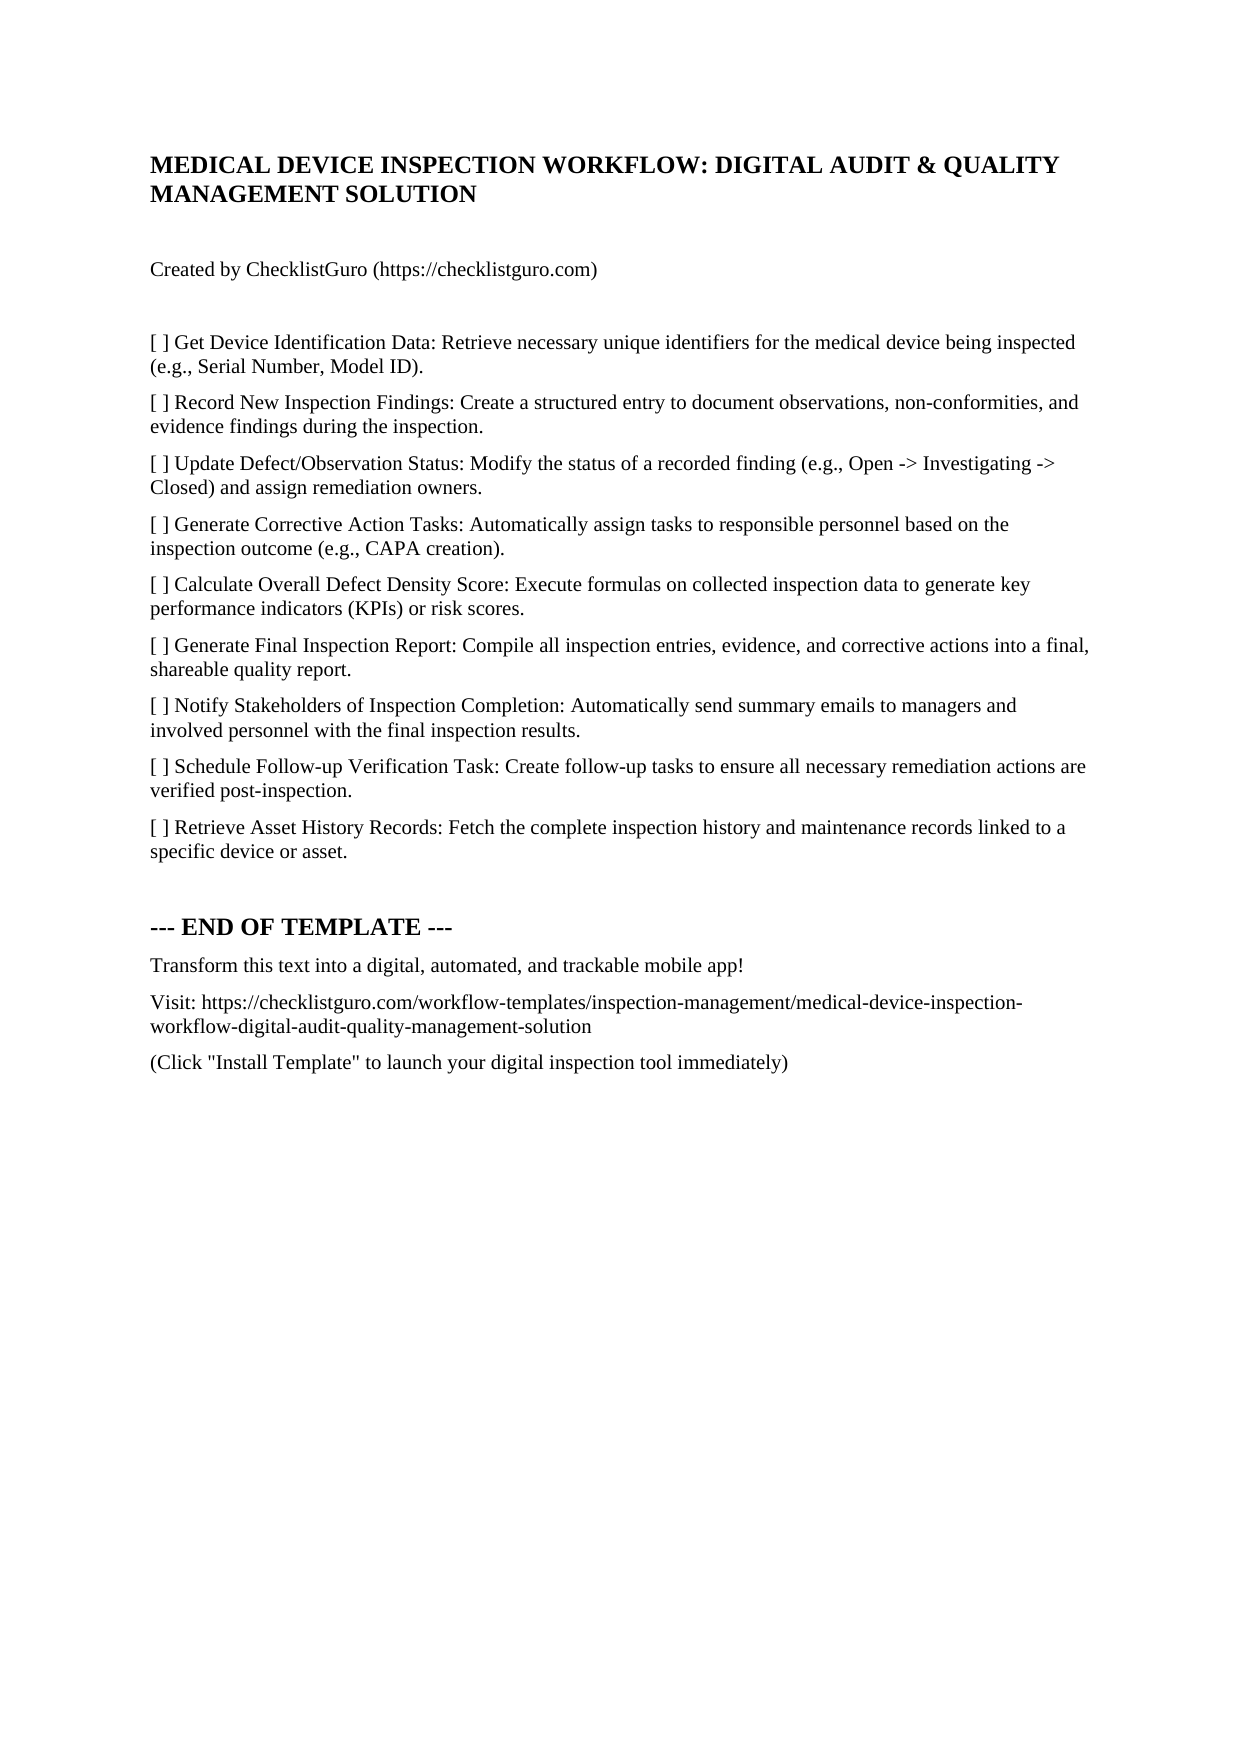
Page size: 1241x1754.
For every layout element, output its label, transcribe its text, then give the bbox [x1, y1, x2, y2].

text [ ] Calculate Overall Defect Density Score: Execute formulas on collected inspection data to generate key performance indicators (KPIs) or risk scores. [150, 572, 1090, 620]
text (Click "Install Template" to launch your digital inspection tool immediately) [150, 1050, 1090, 1074]
text [ ] Update Defect/Observation Status: Modify the status of a recorded finding (e.g., Open -> Investigating -> Closed) and assign remediation owners. [150, 451, 1090, 499]
text Visit: https://checklistguro.com/workflow-templates/inspection-management/medical-device-inspection-workflow-digital-audit-quality-management-solution [150, 990, 1090, 1038]
text [ ] Retrieve Asset History Records: Fetch the complete inspection history and maintenance records linked to a specific device or asset. [150, 815, 1090, 863]
text [ ] Generate Corrective Action Tasks: Automatically assign tasks to responsible personnel based on the inspection outcome (e.g., CAPA creation). [150, 512, 1090, 560]
text MEDICAL DEVICE INSPECTION WORKFLOW: DIGITAL AUDIT & QUALITY MANAGEMENT SOLUTION [150, 150, 1090, 207]
text [ ] Generate Final Inspection Report: Compile all inspection entries, evidence, and corrective actions into a final, shareable quality report. [150, 633, 1090, 681]
text [ ] Schedule Follow-up Verification Task: Create follow-up tasks to ensure all necessary remediation actions are verified post-inspection. [150, 754, 1090, 802]
text Created by ChecklistGuro (https://checklistguro.com) [150, 257, 1090, 281]
text --- END OF TEMPLATE --- [150, 912, 1090, 941]
text Transform this text into a digital, automated, and trackable mobile app! [150, 953, 1090, 977]
text [ ] Get Device Identification Data: Retrieve necessary unique identifiers for the medical device being inspected (e.g., Serial Number, Model ID). [150, 330, 1090, 378]
text [ ] Notify Stakeholders of Inspection Completion: Automatically send summary emails to managers and involved personnel with the final inspection results. [150, 693, 1090, 742]
text [ ] Record New Inspection Findings: Create a structured entry to document observations, non-conformities, and evidence findings during the inspection. [150, 390, 1090, 438]
